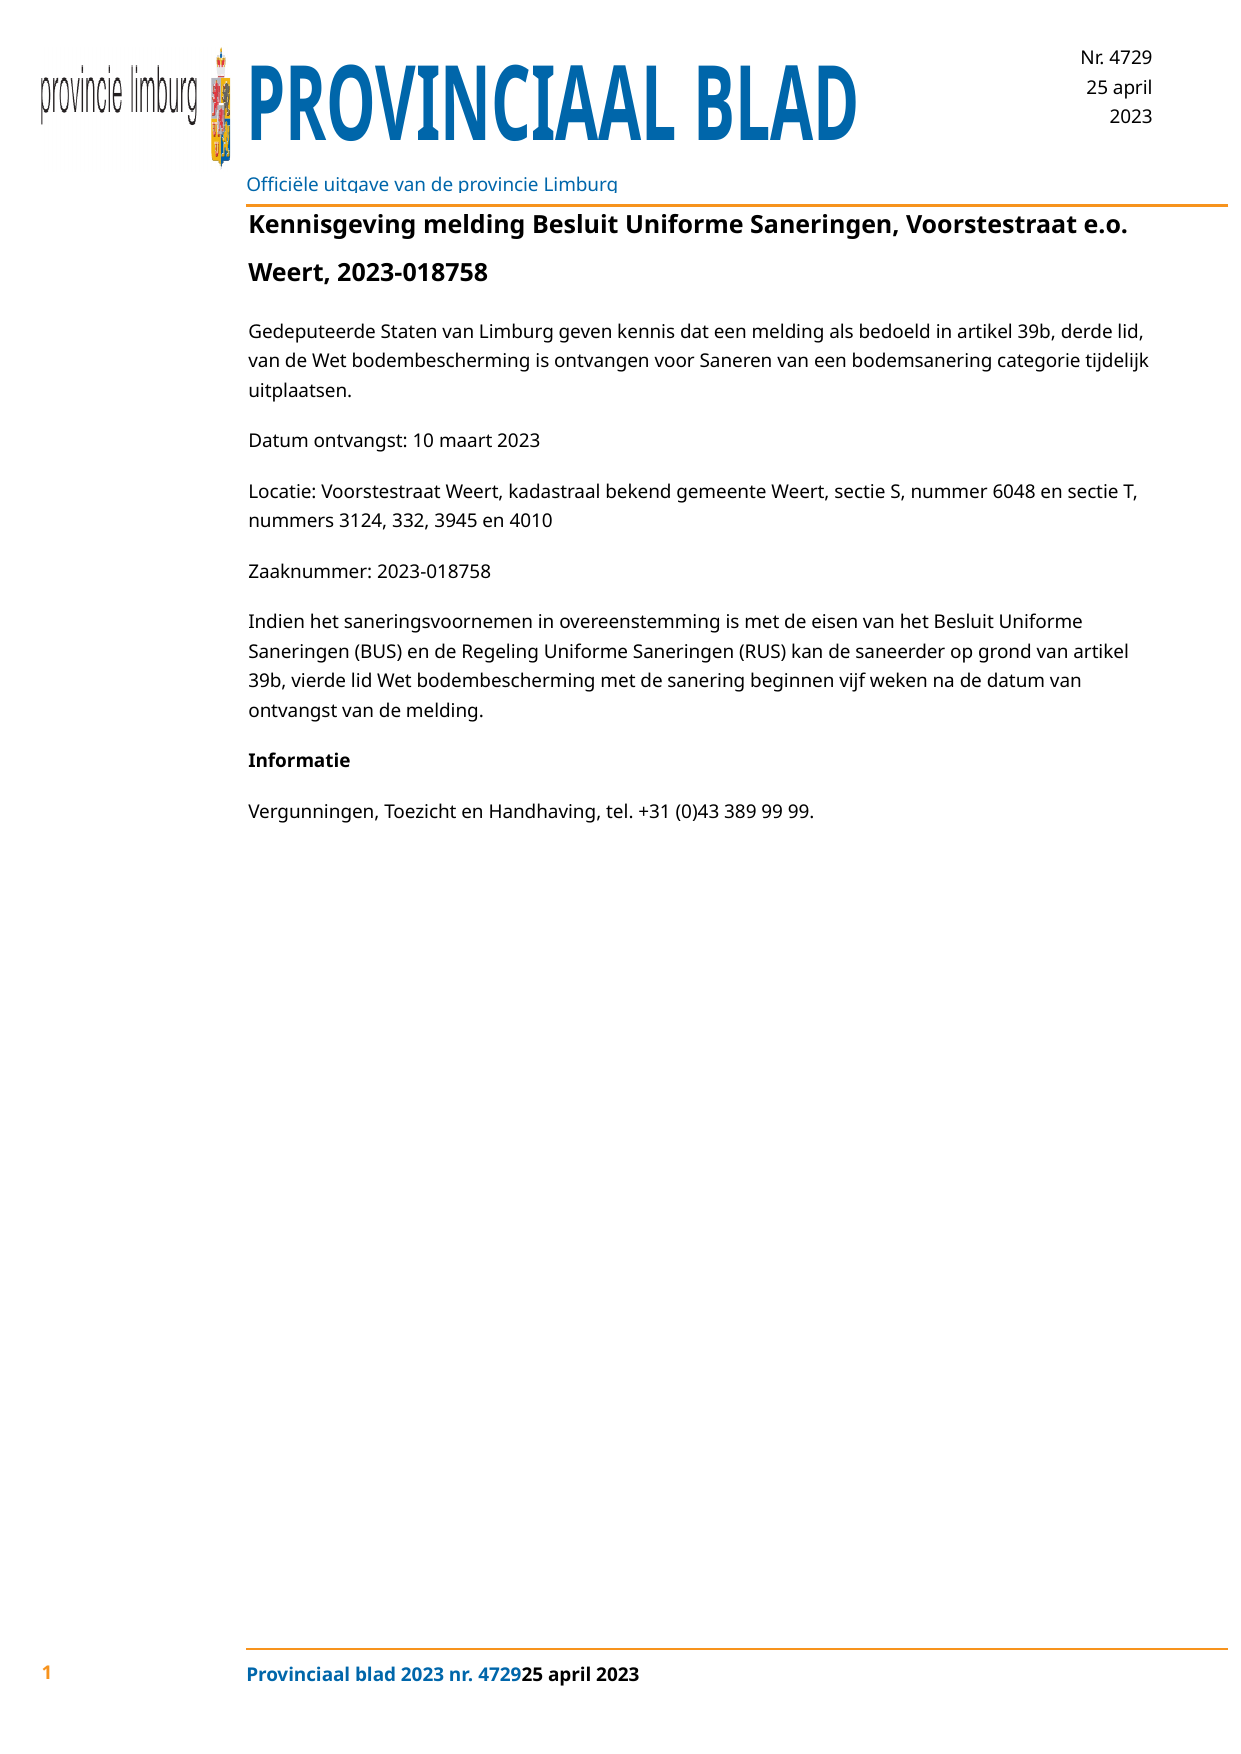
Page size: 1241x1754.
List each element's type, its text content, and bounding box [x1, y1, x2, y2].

text Locatie: Voorstestraat Weert, kadastraal bekend gemeente Weert, sectie S, nummer 6048 en sectie T, nummers 3124, 332, 3945 en 4010 [248, 478, 1152, 533]
text Informatie [248, 747, 1152, 773]
text Datum ontvangst: 10 maart 2023 [248, 427, 1152, 453]
picture [41, 47, 231, 172]
text Vergunningen, Toezicht en Handhaving, tel. +31 (0)43 389 99 99. [248, 798, 1152, 824]
text Indien het saneringsvoornemen in overeenstemming is met de eisen van het Besluit Uniforme Saneringen (BUS) en de Regeling Uniforme Saneringen (RUS) kan de saneerder op grond van artikel 39b, vierde lid Wet bodembescherming met de sanering beginnen vijf weken na de datum van ontvangst van de melding. [248, 608, 1152, 723]
text Zaaknummer: 2023-018758 [248, 558, 1152, 584]
text Kennisgeving melding Besluit Uniforme Saneringen, Voorstestraat e.o. Weert, 2023-018758 [248, 207, 1152, 288]
text Gedeputeerde Staten van Limburg geven kennis dat een melding als bedoeld in artikel 39b, derde lid, van de Wet bodembescherming is ontvangen voor Saneren van een bodemsanering categorie tijdelijk uitplaatsen. [248, 318, 1152, 403]
